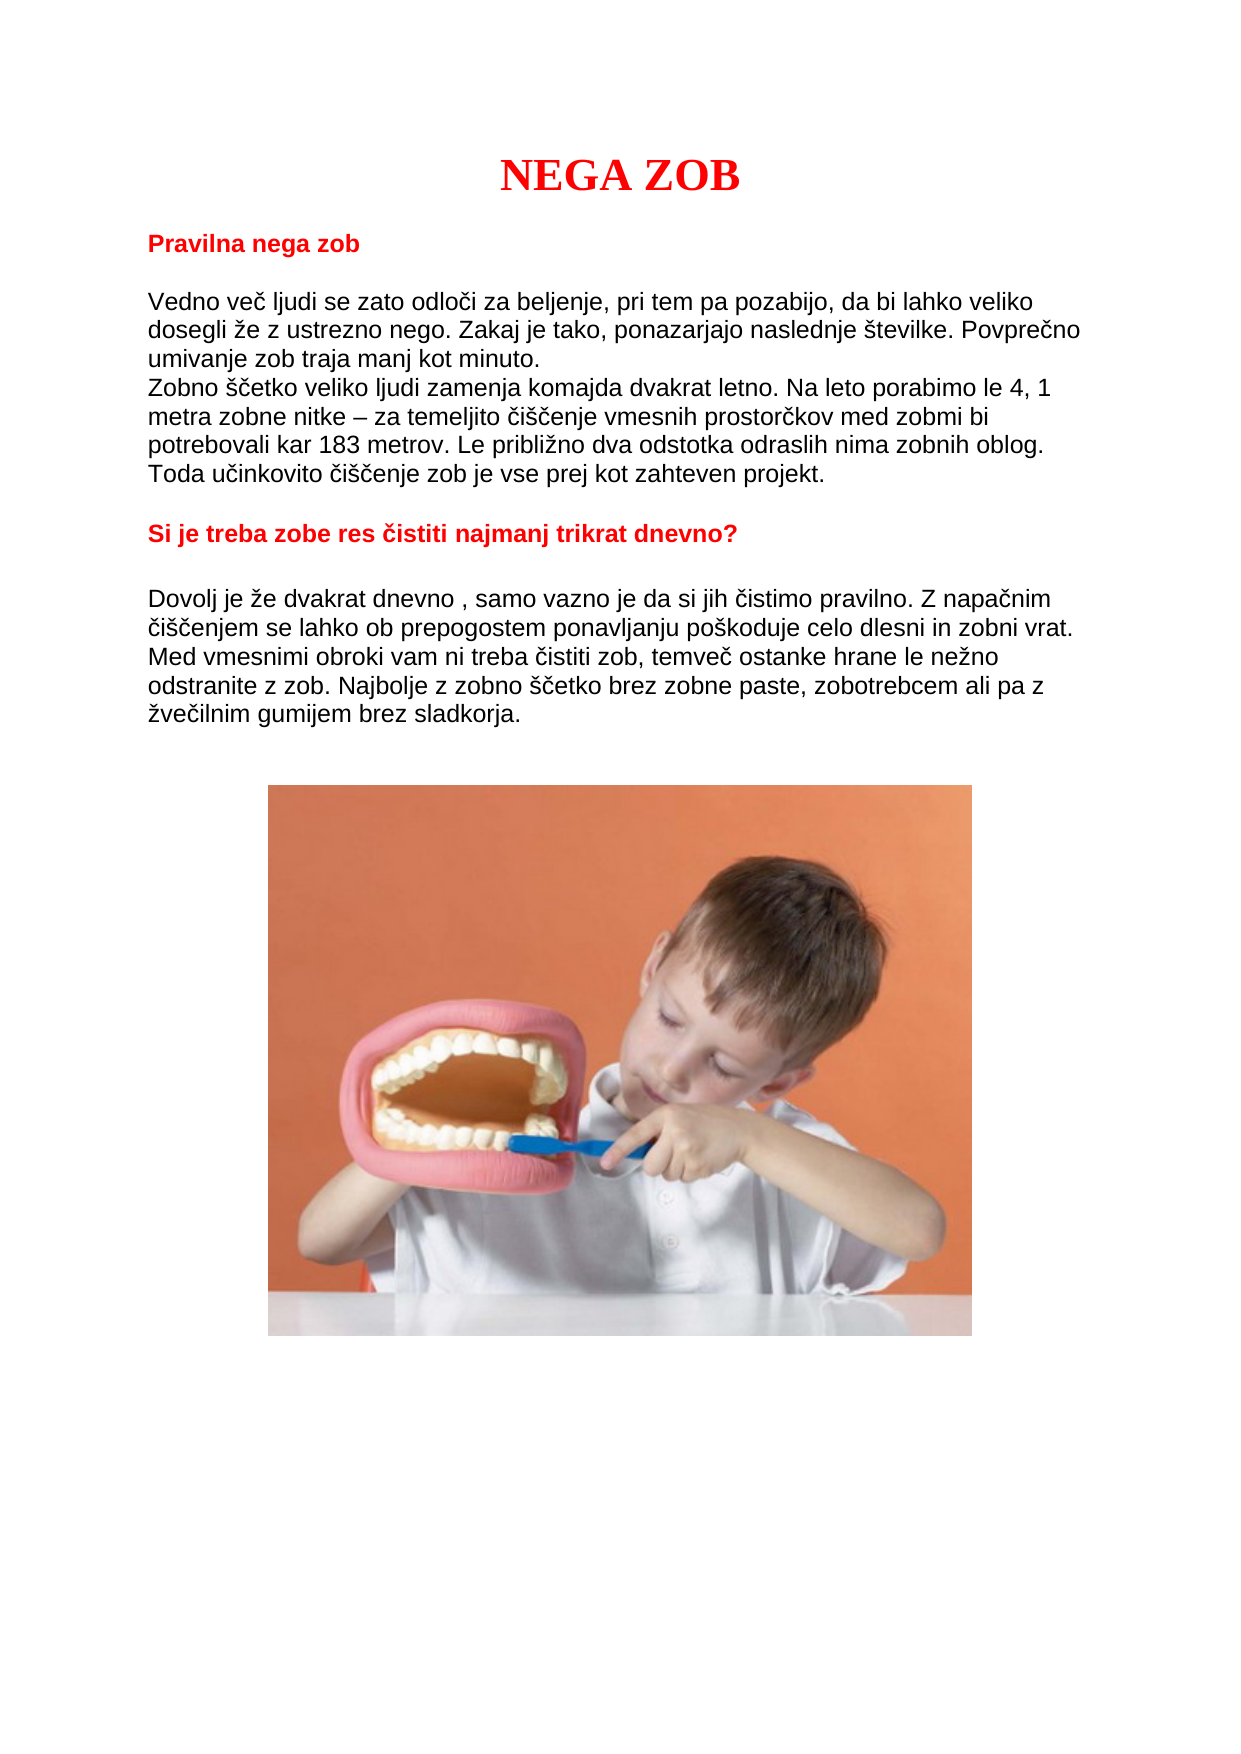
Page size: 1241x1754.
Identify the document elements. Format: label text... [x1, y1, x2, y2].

text Pravilna nega zob [148, 229, 1093, 258]
text Dovolj je že dvakrat dnevno , samo vazno je da si jih čistimo pravilno. Z napačnim čiščenjem se lahko ob prepogostem ponavljanju poškoduje celo dlesni in zobni vrat. Med vmesnimi obroki vam ni treba čistiti zob, temveč ostanke hrane le nežno odstranite z zob. Najbolje z zobno ščetko brez zobne paste, zobotrebcem ali pa z žvečilnim gumijem brez sladkorja. [148, 584, 1093, 728]
text Vedno več ljudi se zato odloči za beljenje, pri tem pa pozabijo, da bi lahko veliko dosegli že z ustrezno nego. Zakaj je tako, ponazarjajo naslednje številke. Povprečno umivanje zob traja manj kot minuto. [148, 287, 1093, 373]
subtitle Si je treba zobe res čistiti ­najmanj trikrat dnevno? [148, 519, 1093, 548]
picture [268, 785, 972, 1336]
text Zobno ščetko veliko ljudi zamenja komajda dvakrat letno. Na leto porabimo le 4, 1 metra zobne nitke – za temeljito čiščenje vmesnih prostorčkov med zobmi bi potrebovali kar 183 metrov. Le približno dva odstotka odraslih nima zobnih oblog. Toda učinkovito čiščenje zob je vse prej kot zahteven projekt. [148, 373, 1093, 488]
text NEGA ZOB [148, 148, 1093, 200]
